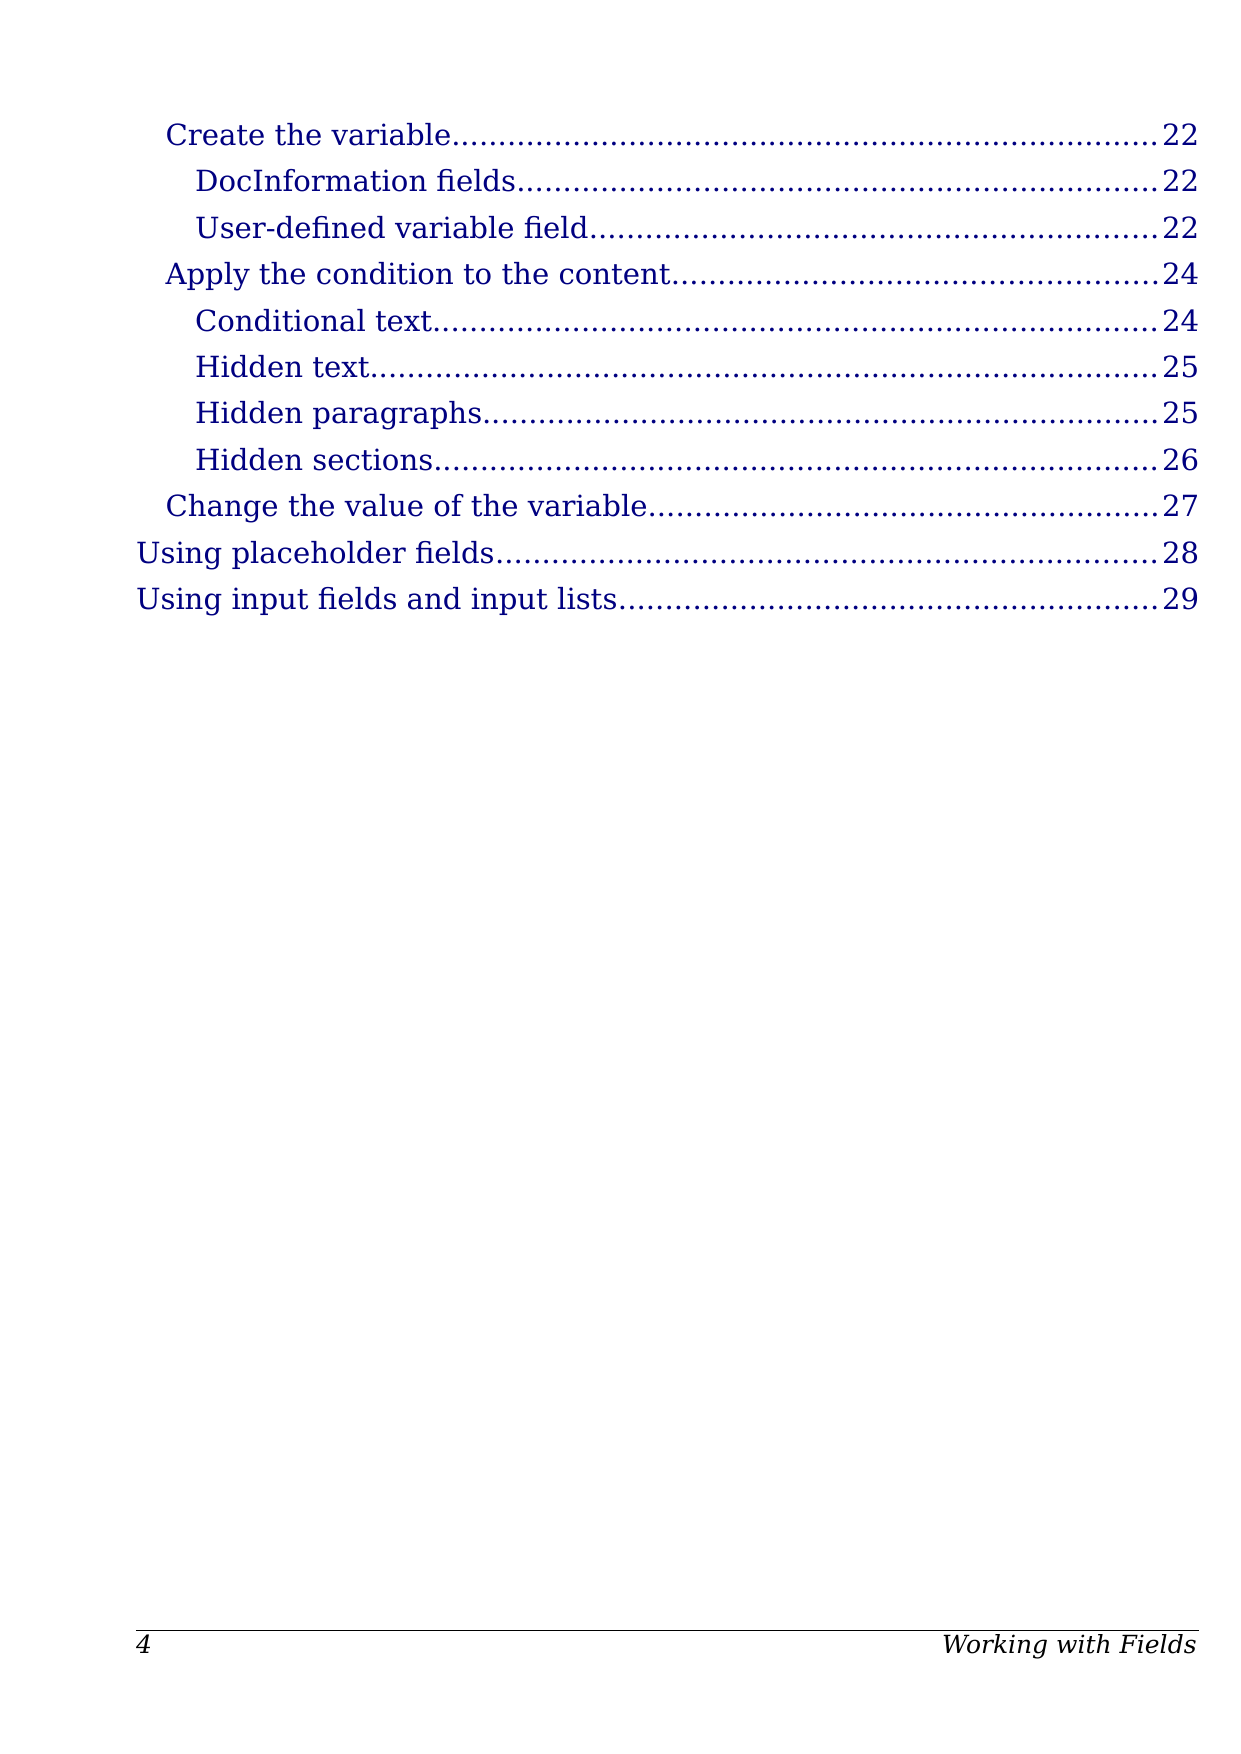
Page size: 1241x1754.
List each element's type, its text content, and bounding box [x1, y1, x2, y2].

text Conditional text 24 [195, 304, 1199, 338]
text Using placeholder fields 28 [136, 536, 1199, 570]
text Change the value of the variable 27 [165, 490, 1199, 524]
text Using input fields and input lists 29 [136, 583, 1199, 617]
text Apply the condition to the content 24 [165, 257, 1199, 291]
text Hidden paragraphs 25 [195, 397, 1199, 431]
text DocInformation fields 22 [195, 164, 1199, 198]
text Hidden sections 26 [195, 443, 1199, 477]
text User-defined variable field 22 [195, 211, 1199, 245]
text Create the variable 22 [165, 118, 1199, 152]
text Hidden text 25 [195, 350, 1199, 384]
